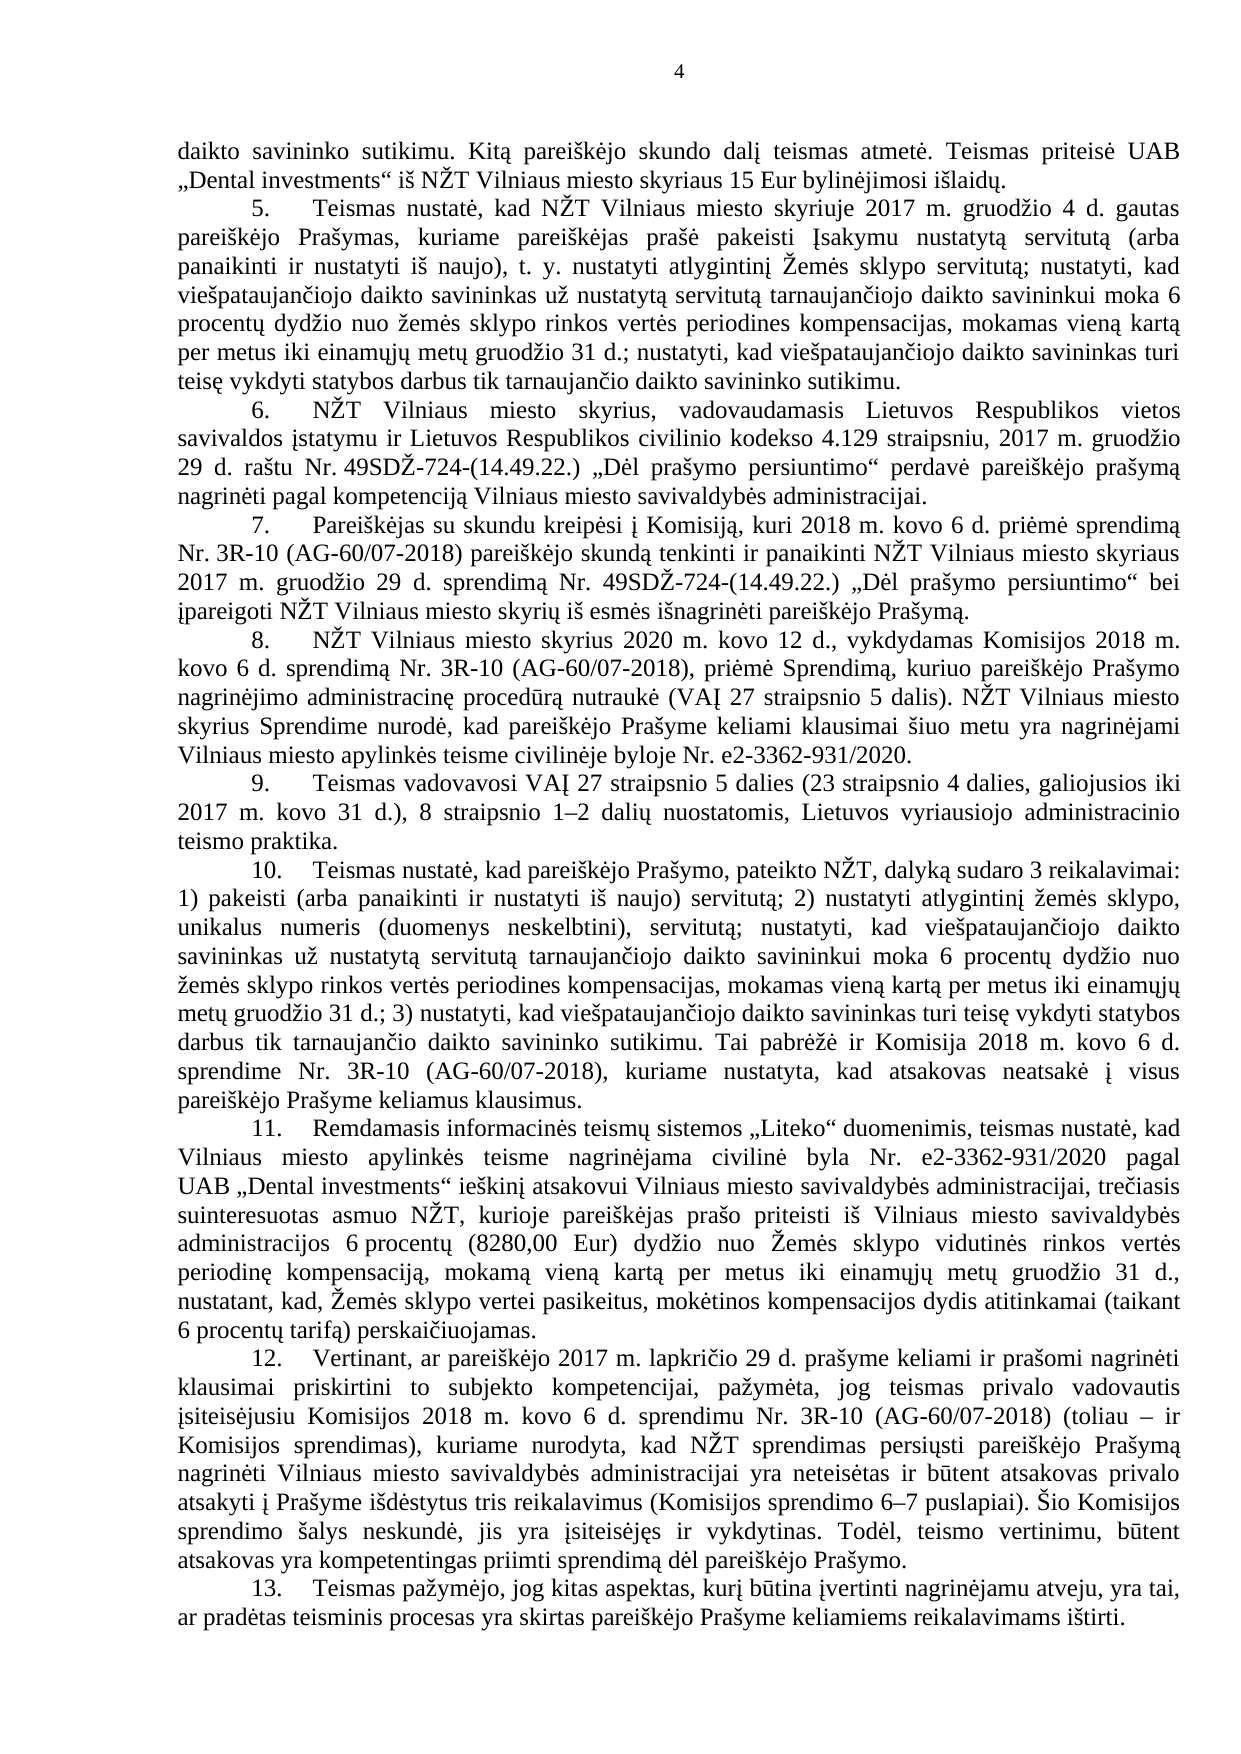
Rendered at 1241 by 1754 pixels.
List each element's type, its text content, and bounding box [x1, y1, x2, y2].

text 10. Teismas nustatė, kad pareiškėjo Prašymo, pateikto NŽT, dalyką sudaro 3 reikalavimai: 1) pakeisti (arba panaikinti ir nustatyti iš naujo) servitutą; 2) nustatyti atlygintinį žemės sklypo, unikalus numeris (duomenys neskelbtini), servitutą; nustatyti, kad viešpataujančiojo daikto savininkas už nustatytą servitutą tarnaujančiojo daikto savininkui moka 6 procentų dydžio nuo žemės sklypo rinkos vertės periodines kompensacijas, mokamas vieną kartą per metus iki einamųjų metų gruodžio 31 d.; 3) nustatyti, kad viešpataujančiojo daikto savininkas turi teisę vykdyti statybos darbus tik tarnaujančio daikto savininko sutikimu. Tai pabrėžė ir Komisija 2018 m. kovo 6 d. sprendime Nr. 3R-10 (AG-60/07-2018), kuriame nustatyta, kad atsakovas neatsakė į visus pareiškėjo Prašyme keliamus klausimus. [177, 855, 1181, 1113]
text 9. Teismas vadovavosi VAĮ 27 straipsnio 5 dalies (23 straipsnio 4 dalies, galiojusios iki 2017 m. kovo 31 d.), 8 straipsnio 1–2 dalių nuostatomis, Lietuvos vyriausiojo administracinio teismo praktika. [177, 768, 1181, 855]
text 5. Teismas nustatė, kad NŽT Vilniaus miesto skyriuje 2017 m. gruodžio 4 d. gautas pareiškėjo Prašymas, kuriame pareiškėjas prašė pakeisti Įsakymu nustatytą servitutą (arba panaikinti ir nustatyti iš naujo), t. y. nustatyti atlygintinį Žemės sklypo servitutą; nustatyti, kad viešpataujančiojo daikto savininkas už nustatytą servitutą tarnaujančiojo daikto savininkui moka 6 procentų dydžio nuo žemės sklypo rinkos vertės periodines kompensacijas, mokamas vieną kartą per metus iki einamųjų metų gruodžio 31 d.; nustatyti, kad viešpataujančiojo daikto savininkas turi teisę vykdyti statybos darbus tik tarnaujančio daikto savininko sutikimu. [177, 193, 1181, 395]
text daikto savininko sutikimu. Kitą pareiškėjo skundo dalį teismas atmetė. Teismas priteisė UAB „Dental investments“ iš NŽT Vilniaus miesto skyriaus 15 Eur bylinėjimosi išlaidų. [177, 136, 1181, 193]
text 6. NŽT Vilniaus miesto skyrius, vadovaudamasis Lietuvos Respublikos vietos savivaldos įstatymu ir Lietuvos Respublikos civilinio kodekso 4.129 straipsniu, 2017 m. gruodžio 29 d. raštu Nr. 49SDŽ-724-(14.49.22.) „Dėl prašymo persiuntimo“ perdavė pareiškėjo prašymą nagrinėti pagal kompetenciją Vilniaus miesto savivaldybės administracijai. [177, 395, 1181, 510]
text 13. Teismas pažymėjo, jog kitas aspektas, kurį būtina įvertinti nagrinėjamu atveju, yra tai, ar pradėtas teisminis procesas yra skirtas pareiškėjo Prašyme keliamiems reikalavimams ištirti. [177, 1573, 1181, 1631]
text 7. Pareiškėjas su skundu kreipėsi į Komisiją, kuri 2018 m. kovo 6 d. priėmė sprendimą Nr. 3R-10 (AG-60/07-2018) pareiškėjo skundą tenkinti ir panaikinti NŽT Vilniaus miesto skyriaus 2017 m. gruodžio 29 d. sprendimą Nr. 49SDŽ-724-(14.49.22.) „Dėl prašymo persiuntimo“ bei įpareigoti NŽT Vilniaus miesto skyrių iš esmės išnagrinėti pareiškėjo Prašymą. [177, 510, 1181, 625]
text 11. Remdamasis informacinės teismų sistemos „Liteko“ duomenimis, teismas nustatė, kad Vilniaus miesto apylinkės teisme nagrinėjama civilinė byla Nr. e2-3362-931/2020 pagal UAB „Dental investments“ ieškinį atsakovui Vilniaus miesto savivaldybės administracijai, trečiasis suinteresuotas asmuo NŽT, kurioje pareiškėjas prašo priteisti iš Vilniaus miesto savivaldybės administracijos 6 procentų (8280,00 Eur) dydžio nuo Žemės sklypo vidutinės rinkos vertės periodinę kompensaciją, mokamą vieną kartą per metus iki einamųjų metų gruodžio 31 d., nustatant, kad, Žemės sklypo vertei pasikeitus, mokėtinos kompensacijos dydis atitinkamai (taikant 6 procentų tarifą) perskaičiuojamas. [177, 1113, 1181, 1343]
text 8. NŽT Vilniaus miesto skyrius 2020 m. kovo 12 d., vykdydamas Komisijos 2018 m. kovo 6 d. sprendimą Nr. 3R-10 (AG-60/07-2018), priėmė Sprendimą, kuriuo pareiškėjo Prašymo nagrinėjimo administracinę procedūrą nutraukė (VAĮ 27 straipsnio 5 dalis). NŽT Vilniaus miesto skyrius Sprendime nurodė, kad pareiškėjo Prašyme keliami klausimai šiuo metu yra nagrinėjami Vilniaus miesto apylinkės teisme civilinėje byloje Nr. e2-3362-931/2020. [177, 625, 1181, 768]
text 12. Vertinant, ar pareiškėjo 2017 m. lapkričio 29 d. prašyme keliami ir prašomi nagrinėti klausimai priskirtini to subjekto kompetencijai, pažymėta, jog teismas privalo vadovautis įsiteisėjusiu Komisijos 2018 m. kovo 6 d. sprendimu Nr. 3R-10 (AG-60/07-2018) (toliau – ir Komisijos sprendimas), kuriame nurodyta, kad NŽT sprendimas persiųsti pareiškėjo Prašymą nagrinėti Vilniaus miesto savivaldybės administracijai yra neteisėtas ir būtent atsakovas privalo atsakyti į Prašyme išdėstytus tris reikalavimus (Komisijos sprendimo 6–7 puslapiai). Šio Komisijos sprendimo šalys neskundė, jis yra įsiteisėjęs ir vykdytinas. Todėl, teismo vertinimu, būtent atsakovas yra kompetentingas priimti sprendimą dėl pareiškėjo Prašymo. [177, 1343, 1181, 1573]
